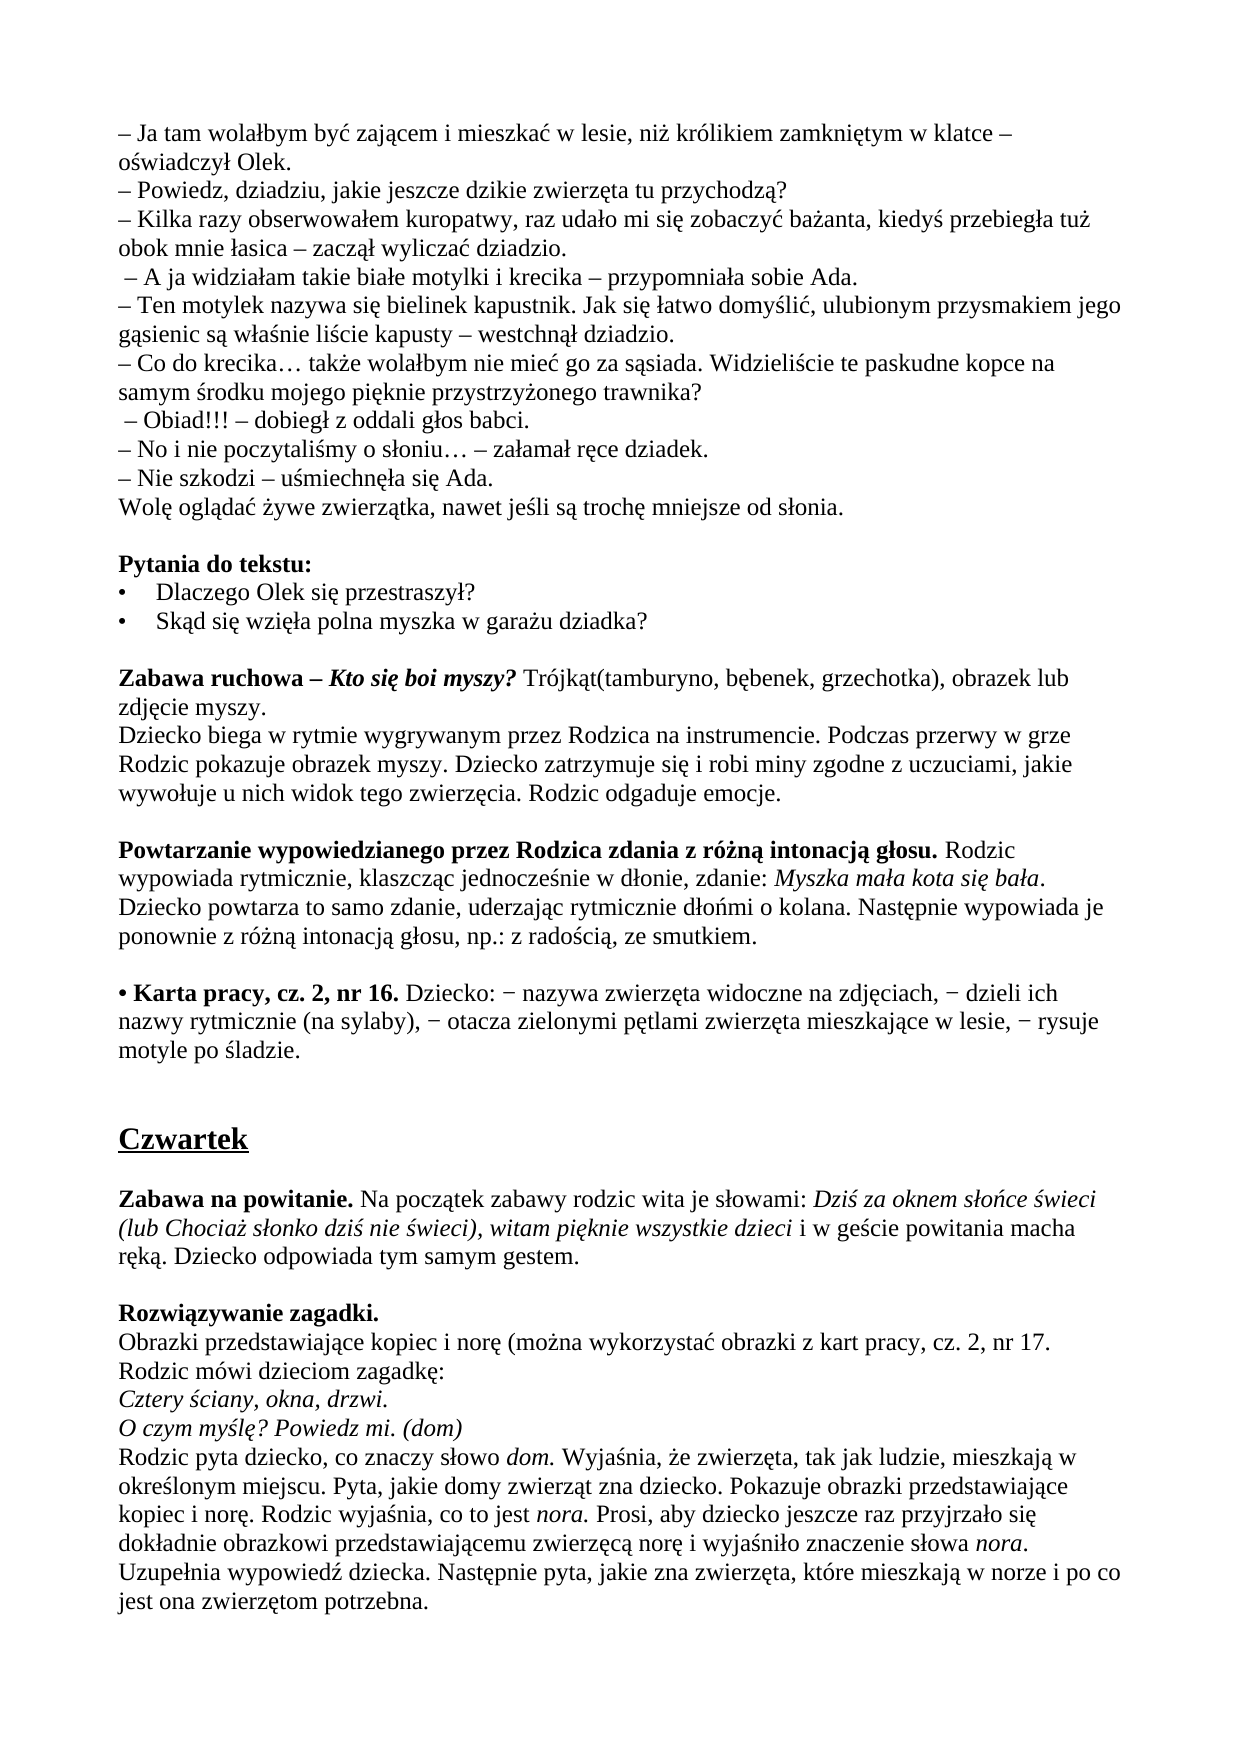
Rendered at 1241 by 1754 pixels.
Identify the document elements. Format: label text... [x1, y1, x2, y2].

text • Karta pracy, cz. 2, nr 16. Dziecko: − nazywa zwierzęta widoczne na zdjęciach, − dzieli ich nazwy rytmicznie (na sylaby), − otacza zielonymi pętlami zwierzęta mieszkające w lesie, − rysuje motyle po śladzie. [118, 978, 1122, 1064]
text Zabawa na powitanie. Na początek zabawy rodzic wita je słowami: Dziś za oknem słońce świeci (lub Chociaż słonko dziś nie świeci), witam pięknie wszystkie dzieci i w geście powitania macha ręką. Dziecko odpowiada tym samym gestem. [118, 1184, 1122, 1270]
text Czwartek [118, 1120, 1122, 1156]
text – Kilka razy obserwowałem kuropatwy, raz udało mi się zobaczyć bażanta, kiedyś przebiegła tuż obok mnie łasica – zaczął wyliczać dziadzio. [118, 204, 1122, 262]
text – Co do krecika… także wolałbym nie mieć go za sąsiada. Widzieliście te paskudne kopce na samym środku mojego pięknie przystrzyżonego trawnika? [118, 348, 1122, 406]
text Wolę oglądać żywe zwierzątka, nawet jeśli są trochę mniejsze od słonia. [118, 492, 1122, 521]
list Dlaczego Olek się przestraszył? [81, 577, 1122, 606]
text – A ja widziałam takie białe motylki i krecika – przypomniała sobie Ada. [118, 262, 1122, 291]
text Zabawa ruchowa – Kto się boi myszy? Trójkąt(tamburyno, bębenek, grzechotka), obrazek lub zdjęcie myszy. [118, 663, 1122, 720]
list Skąd się wzięła polna myszka w garażu dziadka? [81, 606, 1122, 635]
text Obrazki przedstawiające kopiec i norę (można wykorzystać obrazki z kart pracy, cz. 2, nr 17. Rodzic mówi dzieciom zagadkę: [118, 1327, 1122, 1384]
text Rozwiązywanie zagadki. [118, 1298, 1122, 1327]
text Pytania do tekstu: [118, 549, 1122, 577]
text – Nie szkodzi – uśmiechnęła się Ada. [118, 463, 1122, 492]
text Dziecko biega w rytmie wygrywanym przez Rodzica na instrumencie. Podczas przerwy w grze Rodzic pokazuje obrazek myszy. Dziecko zatrzymuje się i robi miny zgodne z uczuciami, jakie wywołuje u nich widok tego zwierzęcia. Rodzic odgaduje emocje. [118, 720, 1122, 807]
text Powtarzanie wypowiedzianego przez Rodzica zdania z różną intonacją głosu. Rodzic wypowiada rytmicznie, klaszcząc jednocześnie w dłonie, zdanie: Myszka mała kota się bała. Dziecko powtarza to samo zdanie, uderzając rytmicznie dłońmi o kolana. Następnie wypowiada je ponownie z różną intonacją głosu, np.: z radością, ze smutkiem. [118, 835, 1122, 950]
text O czym myślę? Powiedz mi. (dom) [118, 1413, 1122, 1442]
text – Obiad!!! – dobiegł z oddali głos babci. [118, 406, 1122, 434]
text – Ten motylek nazywa się bielinek kapustnik. Jak się łatwo domyślić, ulubionym przysmakiem jego gąsienic są właśnie liście kapusty – westchnął dziadzio. [118, 291, 1122, 348]
text – No i nie poczytaliśmy o słoniu… – załamał ręce dziadek. [118, 434, 1122, 463]
text – Powiedz, dziadziu, jakie jeszcze dzikie zwierzęta tu przychodzą? [118, 176, 1122, 204]
text Rodzic pyta dziecko, co znaczy słowo dom. Wyjaśnia, że zwierzęta, tak jak ludzie, mieszkają w określonym miejscu. Pyta, jakie domy zwierząt zna dziecko. Pokazuje obrazki przedstawiające kopiec i norę. Rodzic wyjaśnia, co to jest nora. Prosi, aby dziecko jeszcze raz przyjrzało się dokładnie obrazkowi przedstawiającemu zwierzęcą norę i wyjaśniło znaczenie słowa nora. Uzupełnia wypowiedź dziecka. Następnie pyta, jakie zna zwierzęta, które mieszkają w norze i po co jest ona zwierzętom potrzebna. [118, 1442, 1122, 1614]
text – Ja tam wolałbym być zającem i mieszkać w lesie, niż królikiem zamkniętym w klatce – oświadczył Olek. [118, 118, 1122, 176]
text Cztery ściany, okna, drzwi. [118, 1384, 1122, 1413]
